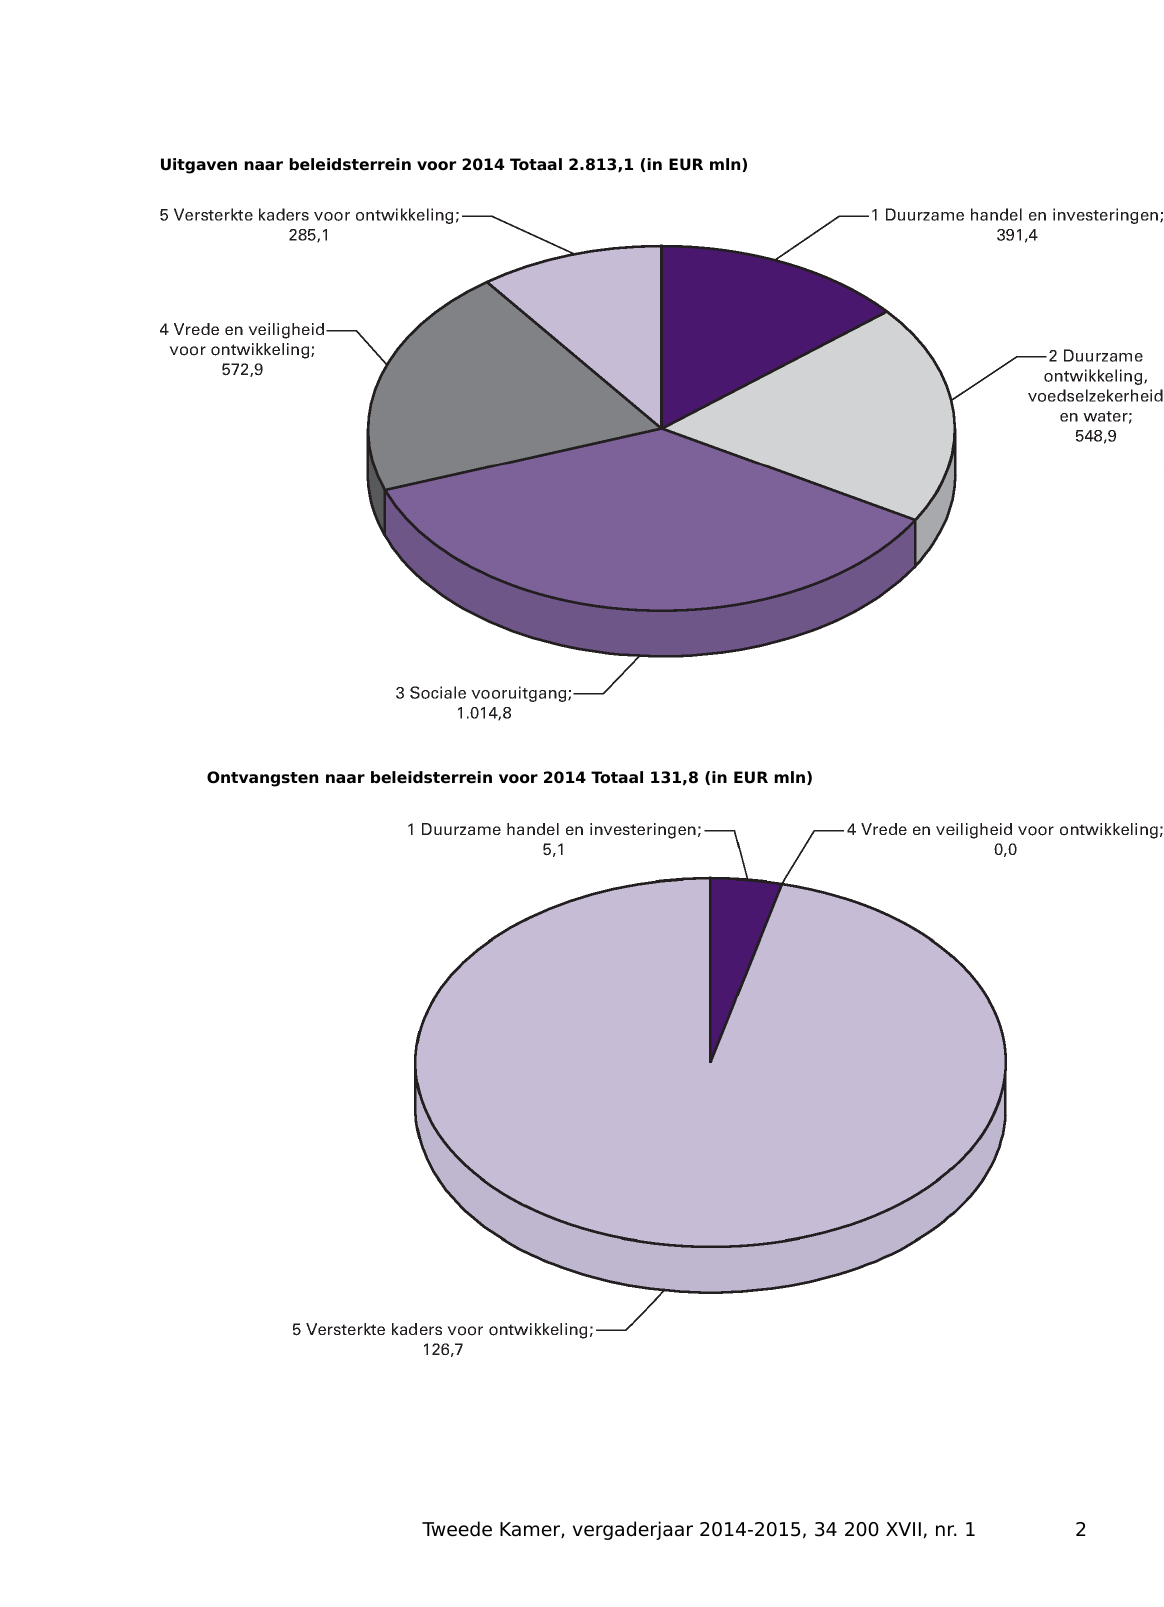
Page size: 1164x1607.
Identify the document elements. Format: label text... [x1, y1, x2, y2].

picture [206, 821, 1164, 1359]
picture [159, 207, 1164, 722]
text Uitgaven naar beleidsterrein voor 2014 Totaal 2.813,1 (in EUR mln) [159, 156, 1163, 174]
text Ontvangsten naar beleidsterrein voor 2014 Totaal 131,8 (in EUR mln) [207, 769, 1163, 788]
